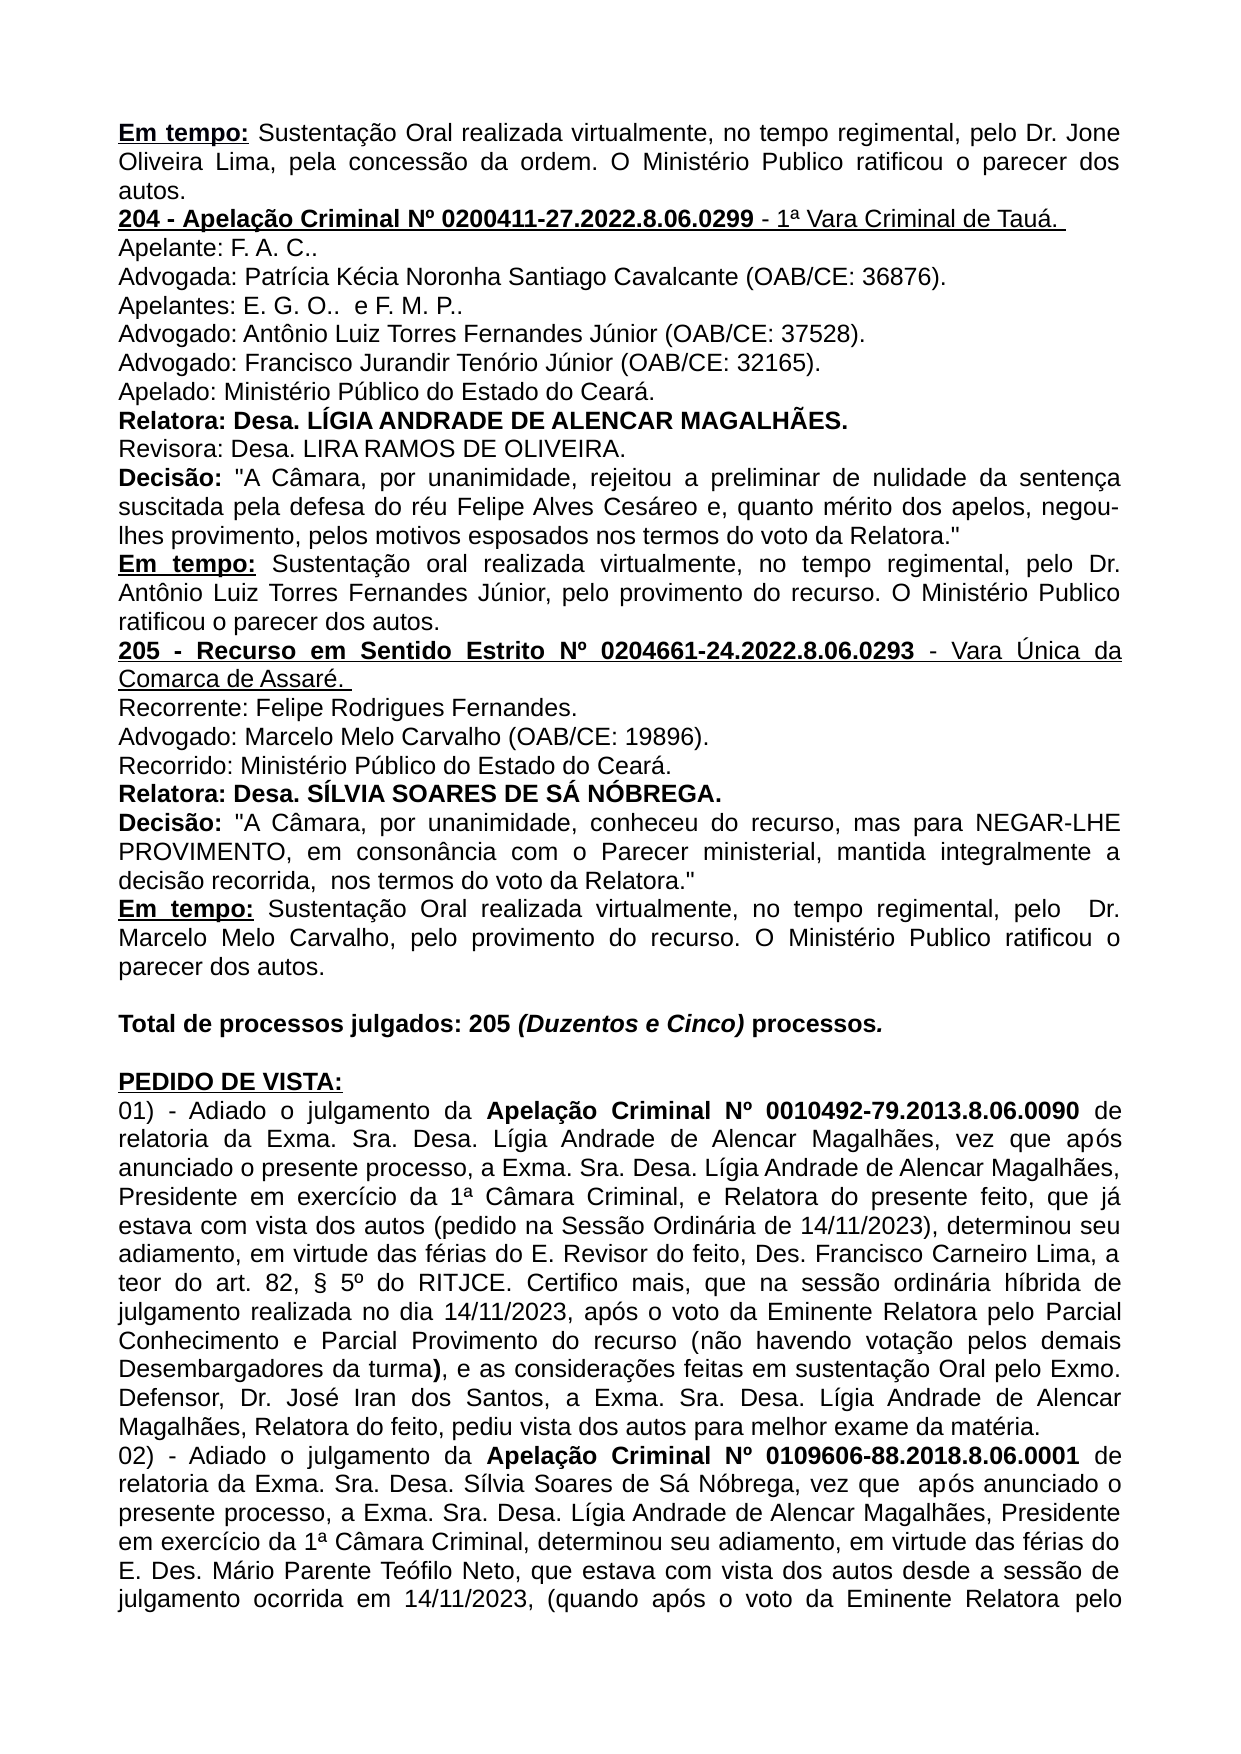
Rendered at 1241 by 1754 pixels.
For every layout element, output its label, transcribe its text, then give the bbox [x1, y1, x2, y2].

text Apelado: Ministério Público do Estado do Ceará. [118, 377, 1122, 406]
text Comarca de Assaré. [118, 662, 1122, 693]
text Revisora: Desa. LIRA RAMOS DE OLIVEIRA. [118, 434, 1122, 463]
text Advogada: Patrícia Kécia Noronha Santiago Cavalcante (OAB/CE: 36876). [118, 262, 1122, 291]
text 02) - Adiado o julgamento da Apelação Criminal Nº 0109606-88.2018.8.06.0001 de relatoria da Exma. Sra. Desa. Sílvia Soares de Sá Nóbrega, vez que após anunciado o presente processo, a Exma. Sra. Desa. Lígia Andrade de Alencar Magalhães, Presidente em exercício da 1ª Câmara Criminal, determinou seu adiamento, em virtude das férias do E. Des. Mário Parente Teófilo Neto, que estava com vista dos autos desde a sessão de julgamento ocorrida em 14/11/2023, (quando após o voto da Eminente Relatora pelo [118, 1441, 1122, 1613]
text Recorrente: Felipe Rodrigues Fernandes. [118, 693, 1122, 722]
text Decisão: "A Câmara, por unanimidade, conheceu do recurso, mas para NEGAR-LHE PROVIMENTO, em consonância com o Parecer ministerial, mantida integralmente a decisão recorrida, nos termos do voto da Relatora." [118, 808, 1122, 894]
text 204 - Apelação Criminal Nº 0200411-27.2022.8.06.0299 - 1ª Vara Criminal de Tauá. [118, 204, 1122, 233]
text Em tempo: Sustentação Oral realizada virtualmente, no tempo regimental, pelo Dr. Marcelo Melo Carvalho, pelo provimento do recurso. O Ministério Publico ratificou o parecer dos autos. [118, 894, 1122, 981]
text Em tempo: Sustentação oral realizada virtualmente, no tempo regimental, pelo Dr. Antônio Luiz Torres Fernandes Júnior, pelo provimento do recurso. O Ministério Publico ratificou o parecer dos autos. [118, 549, 1122, 636]
text Relatora: Desa. SÍLVIA SOARES DE SÁ NÓBREGA. [118, 779, 1122, 808]
text Advogado: Antônio Luiz Torres Fernandes Júnior (OAB/CE: 37528). [118, 319, 1122, 348]
text Apelantes: E. G. O.. e F. M. P.. [118, 291, 1122, 319]
text 205 - Recurso em Sentido Estrito Nº 0204661-24.2022.8.06.0293 - Vara Única da [118, 636, 1122, 661]
text Em tempo: Sustentação Oral realizada virtualmente, no tempo regimental, pelo Dr. Jone Oliveira Lima, pela concessão da ordem. O Ministério Publico ratificou o parecer dos autos. [118, 118, 1122, 204]
text 01) - Adiado o julgamento da Apelação Criminal Nº 0010492-79.2013.8.06.0090 de relatoria da Exma. Sra. Desa. Lígia Andrade de Alencar Magalhães, vez que após anunciado o presente processo, a Exma. Sra. Desa. Lígia Andrade de Alencar Magalhães, Presidente em exercício da 1ª Câmara Criminal, e Relatora do presente feito, que já estava com vista dos autos (pedido na Sessão Ordinária de 14/11/2023), determinou seu adiamento, em virtude das férias do E. Revisor do feito, Des. Francisco Carneiro Lima, a teor do art. 82, § 5º do RITJCE. Certifico mais, que na sessão ordinária híbrida de julgamento realizada no dia 14/11/2023, após o voto da Eminente Relatora pelo Parcial Conhecimento e Parcial Provimento do recurso (não havendo votação pelos demais Desembargadores da turma), e as considerações feitas em sustentação Oral pelo Exmo. Defensor, Dr. José Iran dos Santos, a Exma. Sra. Desa. Lígia Andrade de Alencar Magalhães, Relatora do feito, pediu vista dos autos para melhor exame da matéria. [118, 1096, 1122, 1441]
text Apelante: F. A. C.. [118, 233, 1122, 262]
text Total de processos julgados: 205 (Duzentos e Cinco) processos. [118, 1009, 1122, 1038]
text Recorrido: Ministério Público do Estado do Ceará. [118, 751, 1122, 779]
text Decisão: "A Câmara, por unanimidade, rejeitou a preliminar de nulidade da sentença suscitada pela defesa do réu Felipe Alves Cesáreo e, quanto mérito dos apelos, negou-lhes provimento, pelos motivos esposados nos termos do voto da Relatora." [118, 463, 1122, 549]
text Relatora: Desa. LÍGIA ANDRADE DE ALENCAR MAGALHÃES. [118, 406, 1122, 434]
text Advogado: Marcelo Melo Carvalho (OAB/CE: 19896). [118, 722, 1122, 751]
text Advogado: Francisco Jurandir Tenório Júnior (OAB/CE: 32165). [118, 348, 1122, 377]
text PEDIDO DE VISTA: [118, 1067, 1122, 1096]
